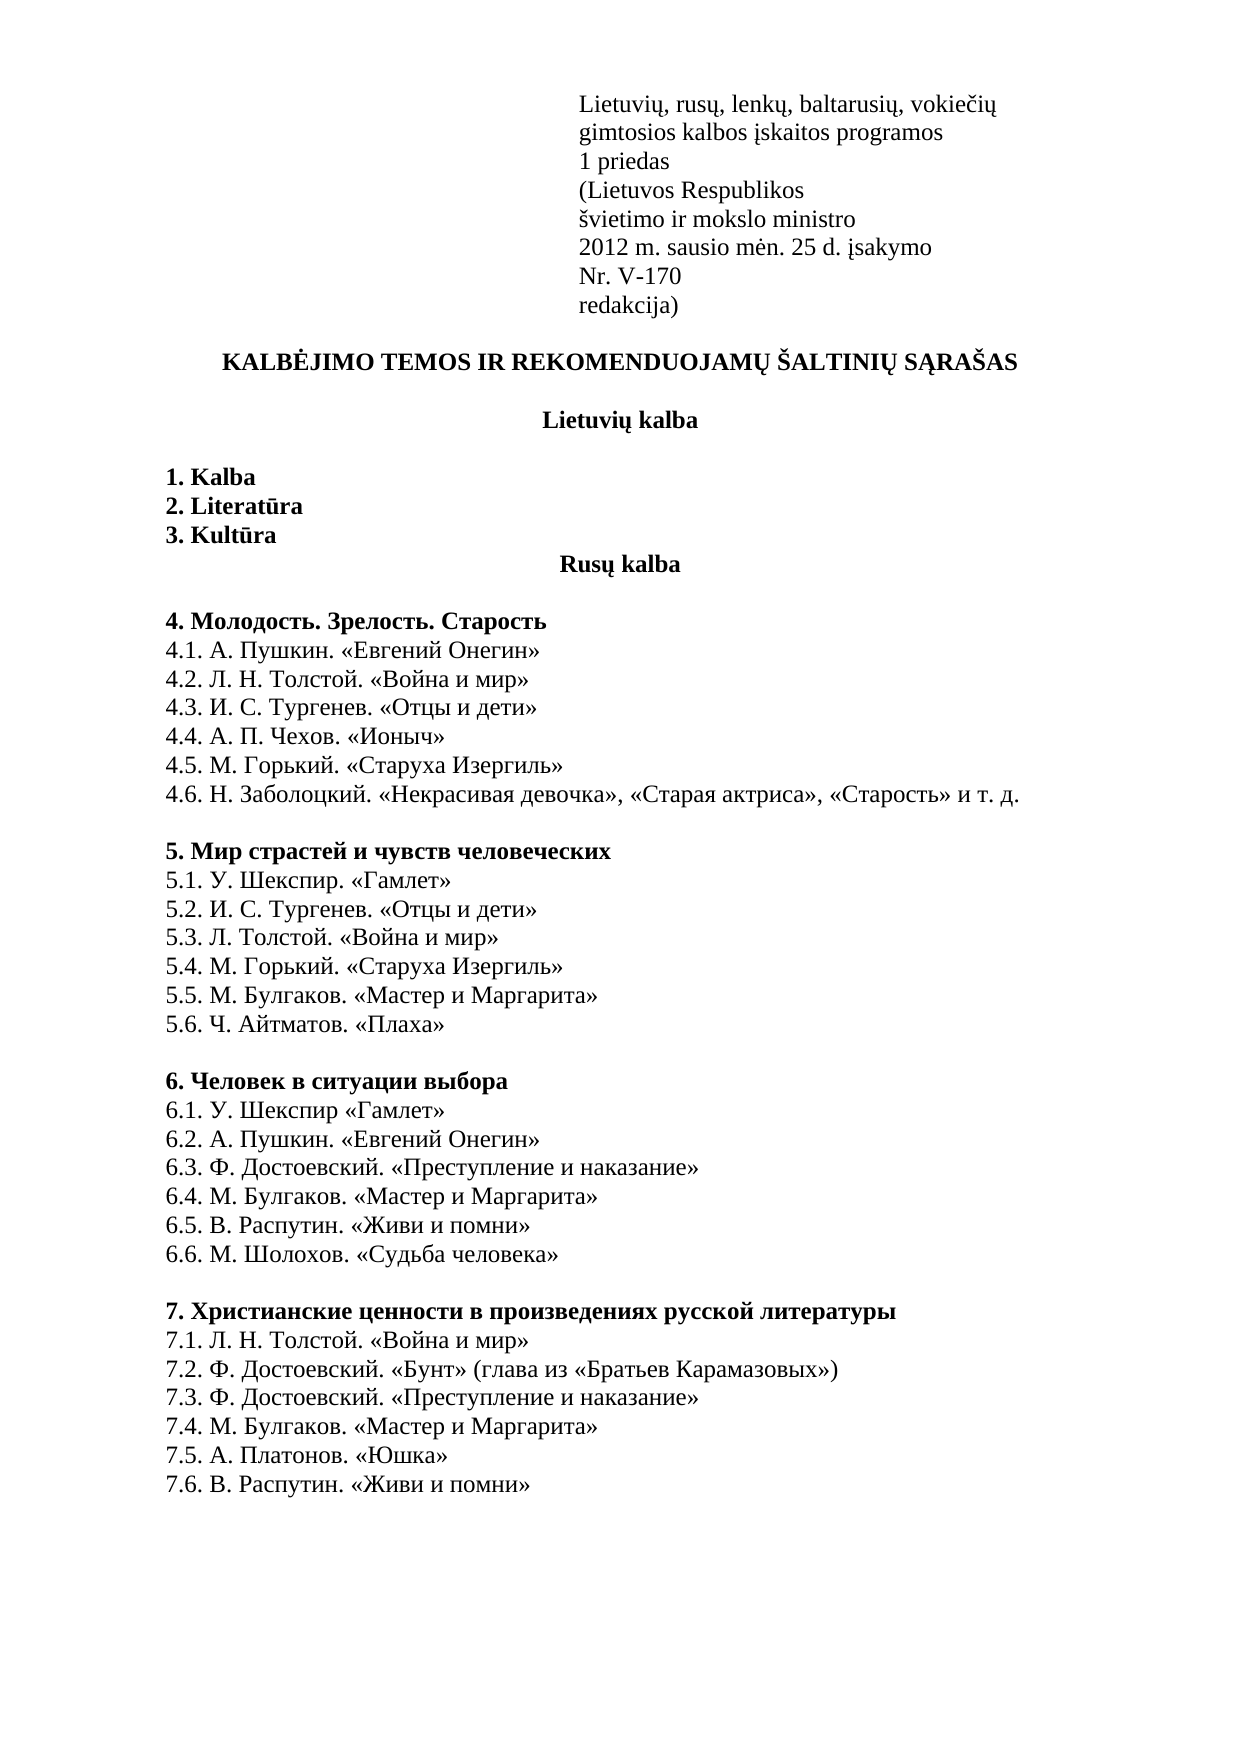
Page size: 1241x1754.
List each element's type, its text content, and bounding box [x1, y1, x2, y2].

text 5.5. М. Булгаков. «Мастер и Маргарита» [106, 980, 1134, 1009]
text 4.6. Н. Заболоцкий. «Некрасивая девочка», «Старая актриса», «Старость» и т. д. [106, 779, 1134, 807]
text 7.3. Ф. Достоевский. «Преступление и наказание» [106, 1382, 1134, 1411]
text 4.3. И. С. Тургенев. «Отцы и дети» [106, 692, 1134, 721]
text 4.2. Л. Н. Толстой. «Война и мир» [106, 664, 1134, 692]
text 7.6. В. Распутин. «Живи и помни» [106, 1469, 1134, 1497]
text 6.3. Ф. Достоевский. «Преступление и наказание» [106, 1152, 1134, 1181]
text 2. Literatūra [106, 491, 1134, 520]
text 4. Молодость. Зрелость. Старость [106, 606, 1134, 635]
text 5.4. М. Горький. «Старуха Изергиль» [106, 951, 1134, 980]
text 6.6. М. Шолохов. «Судьба человека» [106, 1239, 1134, 1267]
text 7.5. А. Платонов. «Юшка» [106, 1440, 1134, 1469]
text 2012 m. sausio mėn. 25 d. įsakymo [579, 232, 1134, 261]
text (Lietuvos Respublikos [579, 175, 1134, 204]
text 7.4. М. Булгаков. «Мастер и Маргарита» [106, 1411, 1134, 1440]
text 4.1. А. Пушкин. «Евгений Онегин» [106, 635, 1134, 664]
text 7.2. Ф. Достоевский. «Бунт» (глава из «Братьев Карамазовых») [106, 1354, 1134, 1382]
text 5. Мир страстей и чувств человеческих [106, 836, 1134, 865]
text 7. Христианские ценности в произведениях русской литературы [106, 1296, 1134, 1325]
text 1 priedas [579, 146, 1134, 175]
text gimtosios kalbos įskaitos programos [579, 117, 1134, 146]
text 6.5. В. Распутин. «Живи и помни» [106, 1210, 1134, 1239]
text 5.2. И. С. Тургенев. «Отцы и дети» [106, 894, 1134, 922]
text 6.4. М. Булгаков. «Мастер и Маргарита» [106, 1181, 1134, 1210]
text redakcija) [579, 290, 1134, 319]
text Nr. V-170 [579, 261, 1134, 290]
text Lietuvių, rusų, lenkų, baltarusių, vokiečių [579, 89, 1134, 117]
text 6. Человек в ситуации выбора [106, 1066, 1134, 1095]
text Lietuvių kalba [106, 405, 1134, 434]
text 5.6. Ч. Айтматов. «Плаха» [106, 1009, 1134, 1037]
text 4.4. А. П. Чехов. «Ионыч» [106, 721, 1134, 750]
text 7.1. Л. Н. Толстой. «Война и мир» [106, 1325, 1134, 1354]
text 5.1. У. Шекспир. «Гамлет» [106, 865, 1134, 894]
text 6.2. А. Пушкин. «Евгений Онегин» [106, 1124, 1134, 1152]
text 5.3. Л. Толстой. «Война и мир» [106, 922, 1134, 951]
text švietimo ir mokslo ministro [579, 204, 1134, 232]
text Rusų kalba [106, 549, 1134, 577]
text 3. Kultūra [106, 520, 1134, 549]
text 1. Kalba [106, 462, 1134, 491]
text KALBĖJIMO TEMOS IR REKOMENDUOJAMŲ ŠALTINIŲ SĄRAŠAS [106, 347, 1134, 376]
text 4.5. М. Горький. «Старуха Изергиль» [106, 750, 1134, 779]
text 6.1. У. Шекспир «Гамлет» [106, 1095, 1134, 1124]
